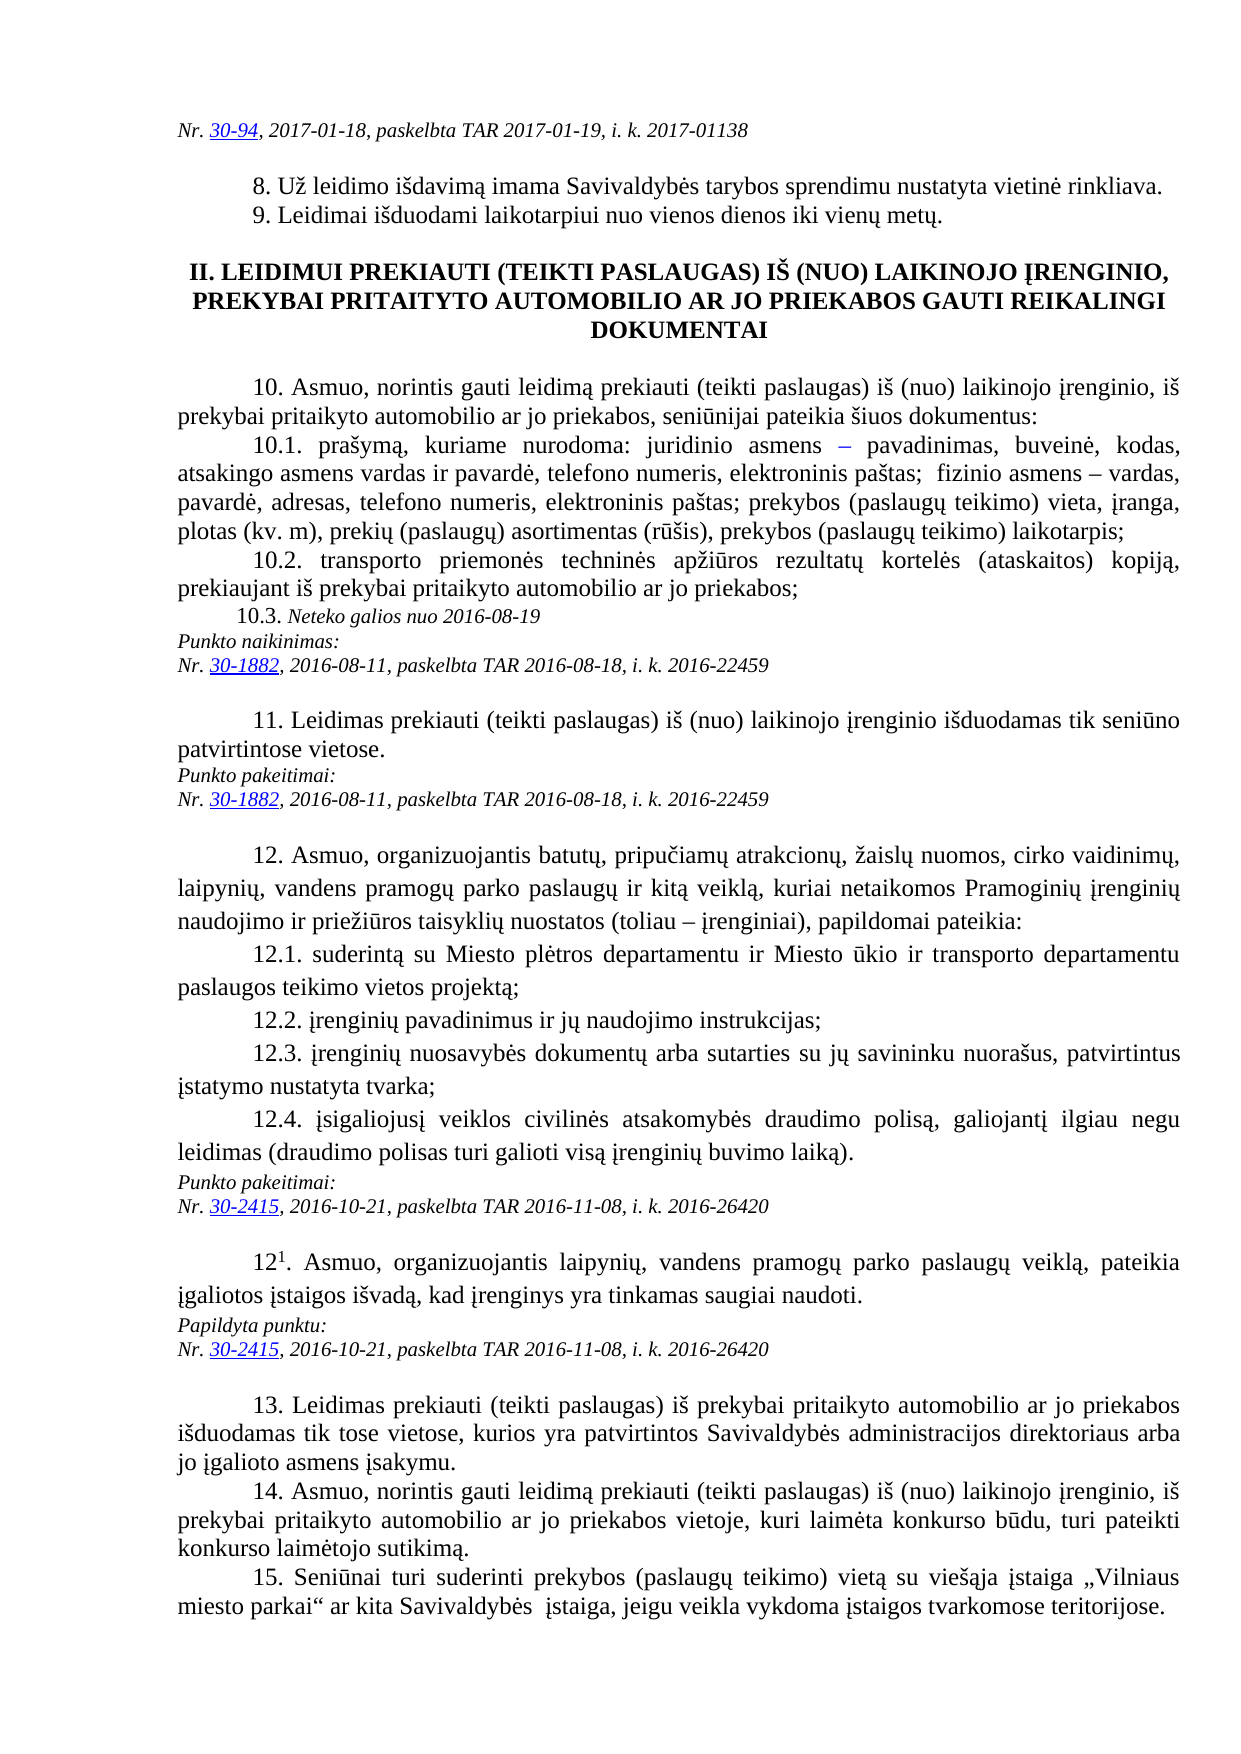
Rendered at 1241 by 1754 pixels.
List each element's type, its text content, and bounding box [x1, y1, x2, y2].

text 12.3. įrenginių nuosavybės dokumentų arba sutarties su jų savininku nuorašus, patvirtintus įstatymo nustatyta tvarka; [177, 1038, 1181, 1100]
text 9. Leidimai išduodami laikotarpiui nuo vienos dienos iki vienų metų. [177, 200, 1181, 228]
text 10.1. prašymą, kuriame nurodoma: juridinio asmens – pavadinimas, buveinė, kodas, atsakingo asmens vardas ir pavardė, telefono numeris, elektroninis paštas; fizinio asmens – vardas, pavardė, adresas, telefono numeris, elektroninis paštas; prekybos (paslaugų teikimo) vieta, įranga, plotas (kv. m), prekių (paslaugų) asortimentas (rūšis), prekybos (paslaugų teikimo) laikotarpis; [177, 430, 1181, 545]
text 12. Asmuo, organizuojantis batutų, pripučiamų atrakcionų, žaislų nuomos, cirko vaidinimų, laipynių, vandens pramogų parko paslaugų ir kitą veiklą, kuriai netaikomos Pramoginių įrenginių naudojimo ir priežiūros taisyklių nuostatos (toliau – įrenginiai), papildomai pateikia: [177, 840, 1181, 934]
text Nr. 30-94, 2017-01-18, paskelbta TAR 2017-01-19, i. k. 2017-01138 [177, 118, 1181, 142]
text 10.3. Neteko galios nuo 2016-08-19 [177, 602, 1181, 628]
text 12.4. įsigaliojusį veiklos civilinės atsakomybės draudimo polisą, galiojantį ilgiau negu leidimas (draudimo polisas turi galioti visą įrenginių buvimo laiką). [177, 1104, 1181, 1166]
text Nr. 30-2415, 2016-10-21, paskelbta TAR 2016-11-08, i. k. 2016-26420 [177, 1337, 1181, 1361]
text 15. Seniūnai turi suderinti prekybos (paslaugų teikimo) vietą su viešąja įstaiga „Vilniaus miesto parkai“ ar kita Savivaldybės įstaiga, jeigu veikla vykdoma įstaigos tvarkomose teritorijose. [177, 1562, 1181, 1620]
text 12.1. suderintą su Miesto plėtros departamentu ir Miesto ūkio ir transporto departamentu paslaugos teikimo vietos projektą; [177, 939, 1181, 1001]
text Punkto pakeitimai: [177, 763, 1181, 787]
text Nr. 30-2415, 2016-10-21, paskelbta TAR 2016-11-08, i. k. 2016-26420 [177, 1194, 1181, 1218]
text 11. Leidimas prekiauti (teikti paslaugas) iš (nuo) laikinojo įrenginio išduodamas tik seniūno patvirtintose vietose. [177, 705, 1181, 763]
text Nr. 30-1882, 2016-08-11, paskelbta TAR 2016-08-18, i. k. 2016-22459 [177, 787, 1181, 811]
text Punkto pakeitimai: [177, 1170, 1181, 1194]
text 14. Asmuo, norintis gauti leidimą prekiauti (teikti paslaugas) iš (nuo) laikinojo įrenginio, iš prekybai pritaikyto automobilio ar jo priekabos vietoje, kuri laimėta konkurso būdu, turi pateikti konkurso laimėtojo sutikimą. [177, 1476, 1181, 1562]
text 8. Už leidimo išdavimą imama Savivaldybės tarybos sprendimu nustatyta vietinė rinkliava. [177, 171, 1181, 200]
text 13. Leidimas prekiauti (teikti paslaugas) iš prekybai pritaikyto automobilio ar jo priekabos išduodamas tik tose vietose, kurios yra patvirtintos Savivaldybės administracijos direktoriaus arba jo įgalioto asmens įsakymu. [177, 1390, 1181, 1476]
text 10. Asmuo, norintis gauti leidimą prekiauti (teikti paslaugas) iš (nuo) laikinojo įrenginio, iš prekybai pritaikyto automobilio ar jo priekabos, seniūnijai pateikia šiuos dokumentus: [177, 372, 1181, 430]
text 121. Asmuo, organizuojantis laipynių, vandens pramogų parko paslaugų veiklą, pateikia įgaliotos įstaigos išvadą, kad įrenginys yra tinkamas saugiai naudoti. [177, 1247, 1181, 1309]
text 12.2. įrenginių pavadinimus ir jų naudojimo instrukcijas; [177, 1005, 1181, 1034]
text Nr. 30-1882, 2016-08-11, paskelbta TAR 2016-08-18, i. k. 2016-22459 [177, 653, 1181, 677]
text II. LEIDIMUI PREKIAUTI (TEIKTI PASLAUGAS) IŠ (NUO) LAIKINOJO ĮRENGINIO, PREKYBAI PRITAITYTO AUTOMOBILIO AR JO PRIEKABOS GAUTI REIKALINGI DOKUMENTAI [177, 257, 1181, 343]
text 10.2. transporto priemonės techninės apžiūros rezultatų kortelės (ataskaitos) kopiją, prekiaujant iš prekybai pritaikyto automobilio ar jo priekabos; [177, 545, 1181, 602]
text Punkto naikinimas: [177, 628, 1181, 653]
text Papildyta punktu: [177, 1313, 1181, 1337]
